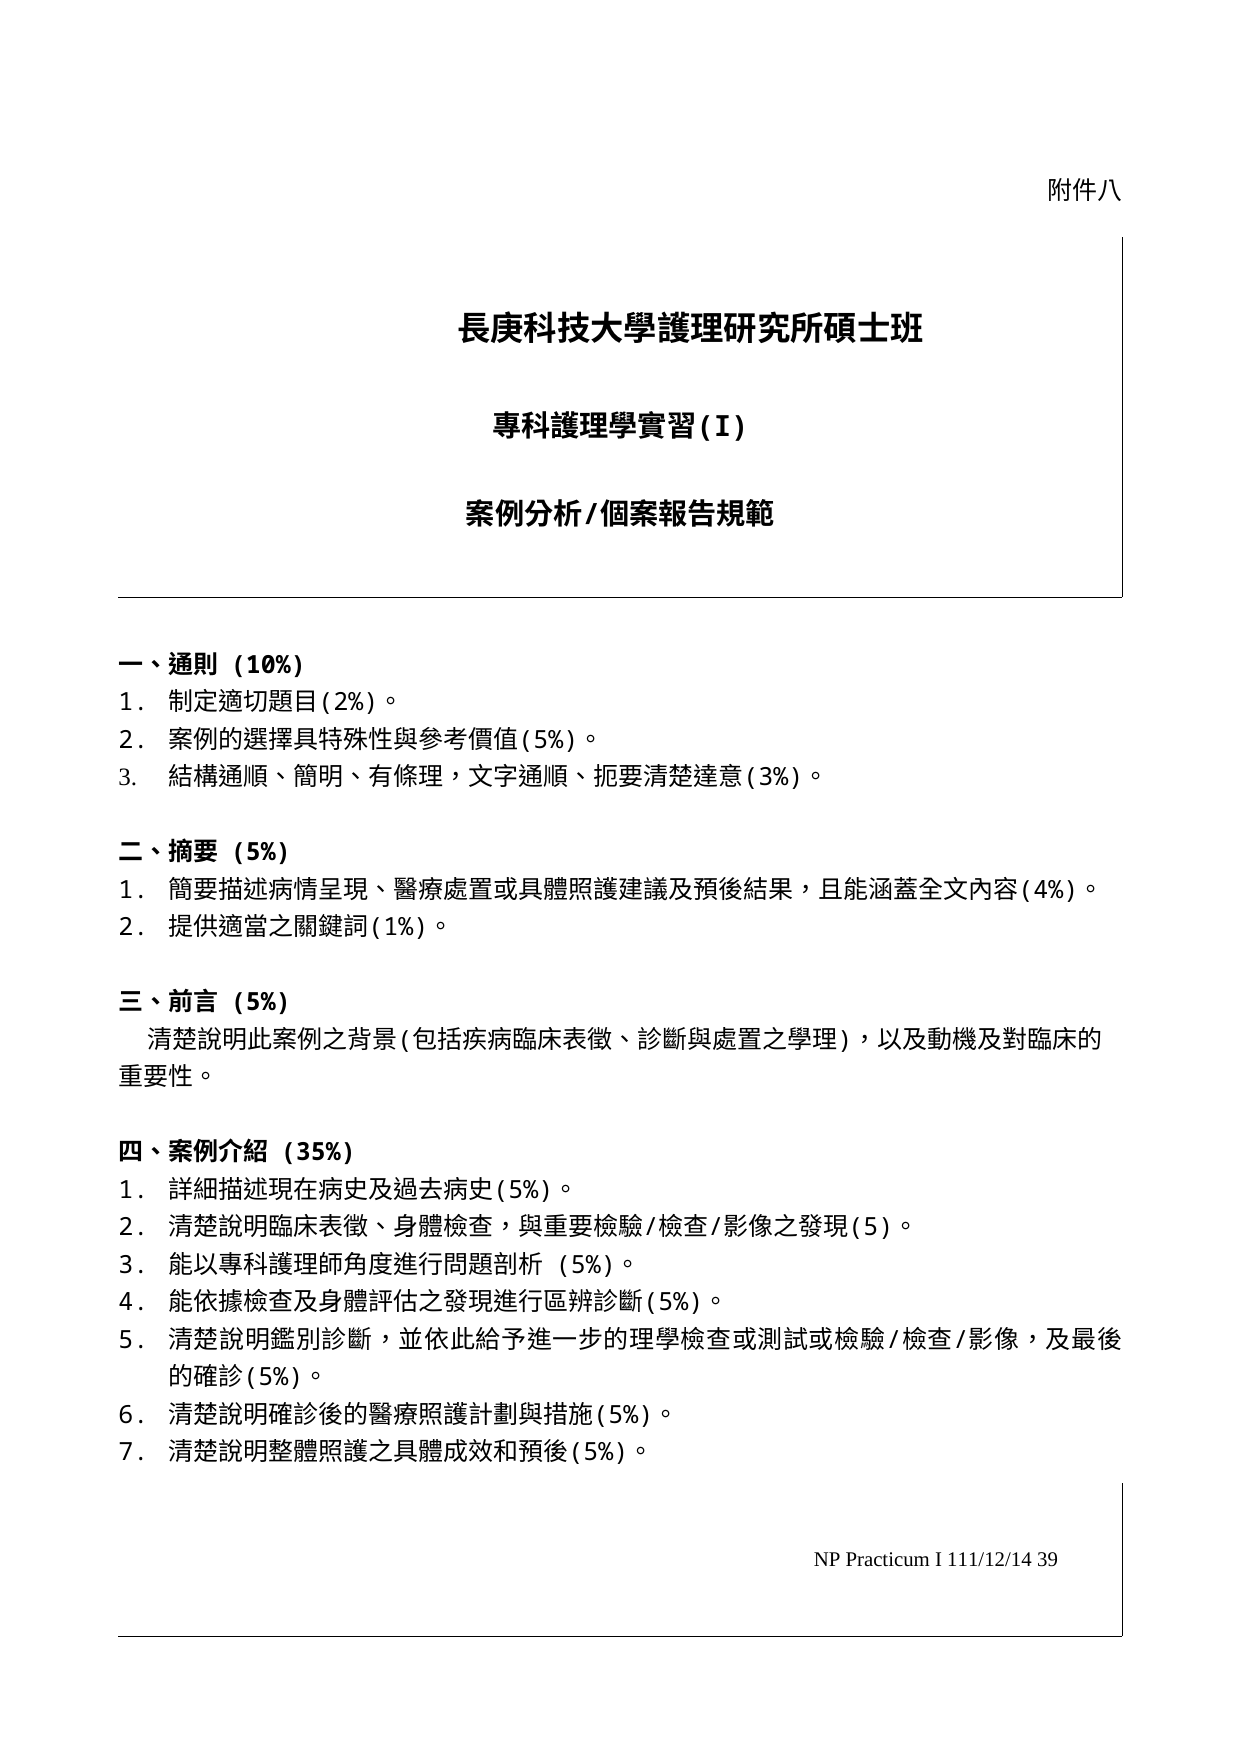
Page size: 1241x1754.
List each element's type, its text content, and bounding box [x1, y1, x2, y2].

list 案例的選擇具特殊性與參考價值(5%)。 [118, 718, 1122, 756]
list 提供適當之關鍵詞(1%)。 [118, 906, 1122, 943]
list 能以專科護理師角度進行問題剖析 (5%)。 [118, 1243, 1122, 1281]
text 清楚說明此案例之背景(包括疾病臨床表徵、診斷與處置之學理)，以及動機及對臨床的重要性。 [118, 1018, 1122, 1093]
list 制定適切題目(2%)。 [118, 681, 1122, 718]
text 一、通則 (10%) [118, 643, 1122, 681]
list 清楚說明鑑別診斷，並依此給予進一步的理學檢查或測試或檢驗/檢查/影像，及最後的確診(5%)。 [118, 1318, 1122, 1393]
text 三、前言 (5%) [118, 981, 1122, 1018]
list 詳細描述現在病史及過去病史(5%)。 [118, 1168, 1122, 1206]
text 二、摘要 (5%) [118, 831, 1122, 868]
text 專科護理學實習(I) [118, 338, 1122, 426]
text 四、案例介紹 (35%) [118, 1131, 1122, 1168]
text 附件八 [118, 171, 1122, 207]
list 清楚說明確診後的醫療照護計劃與措施(5%)。 [118, 1393, 1122, 1431]
list 清楚說明臨床表徵、身體檢查，與重要檢驗/檢查/影像之發現(5)。 [118, 1206, 1122, 1243]
text 案例分析/個案報告規範 [118, 426, 1122, 597]
list 能依據檢查及身體評估之發現進行區辨診斷(5%)。 [118, 1281, 1122, 1318]
list 清楚說明整體照護之具體成效和預後(5%)。 [118, 1431, 1122, 1468]
list 結構通順、簡明、有條理，文字通順、扼要清楚達意(3%)。 [118, 756, 1122, 793]
text 長庚科技大學護理研究所碩士班 [118, 237, 1122, 338]
list 簡要描述病情呈現、醫療處置或具體照護建議及預後結果，且能涵蓋全文內容(4%)。 [118, 868, 1122, 906]
